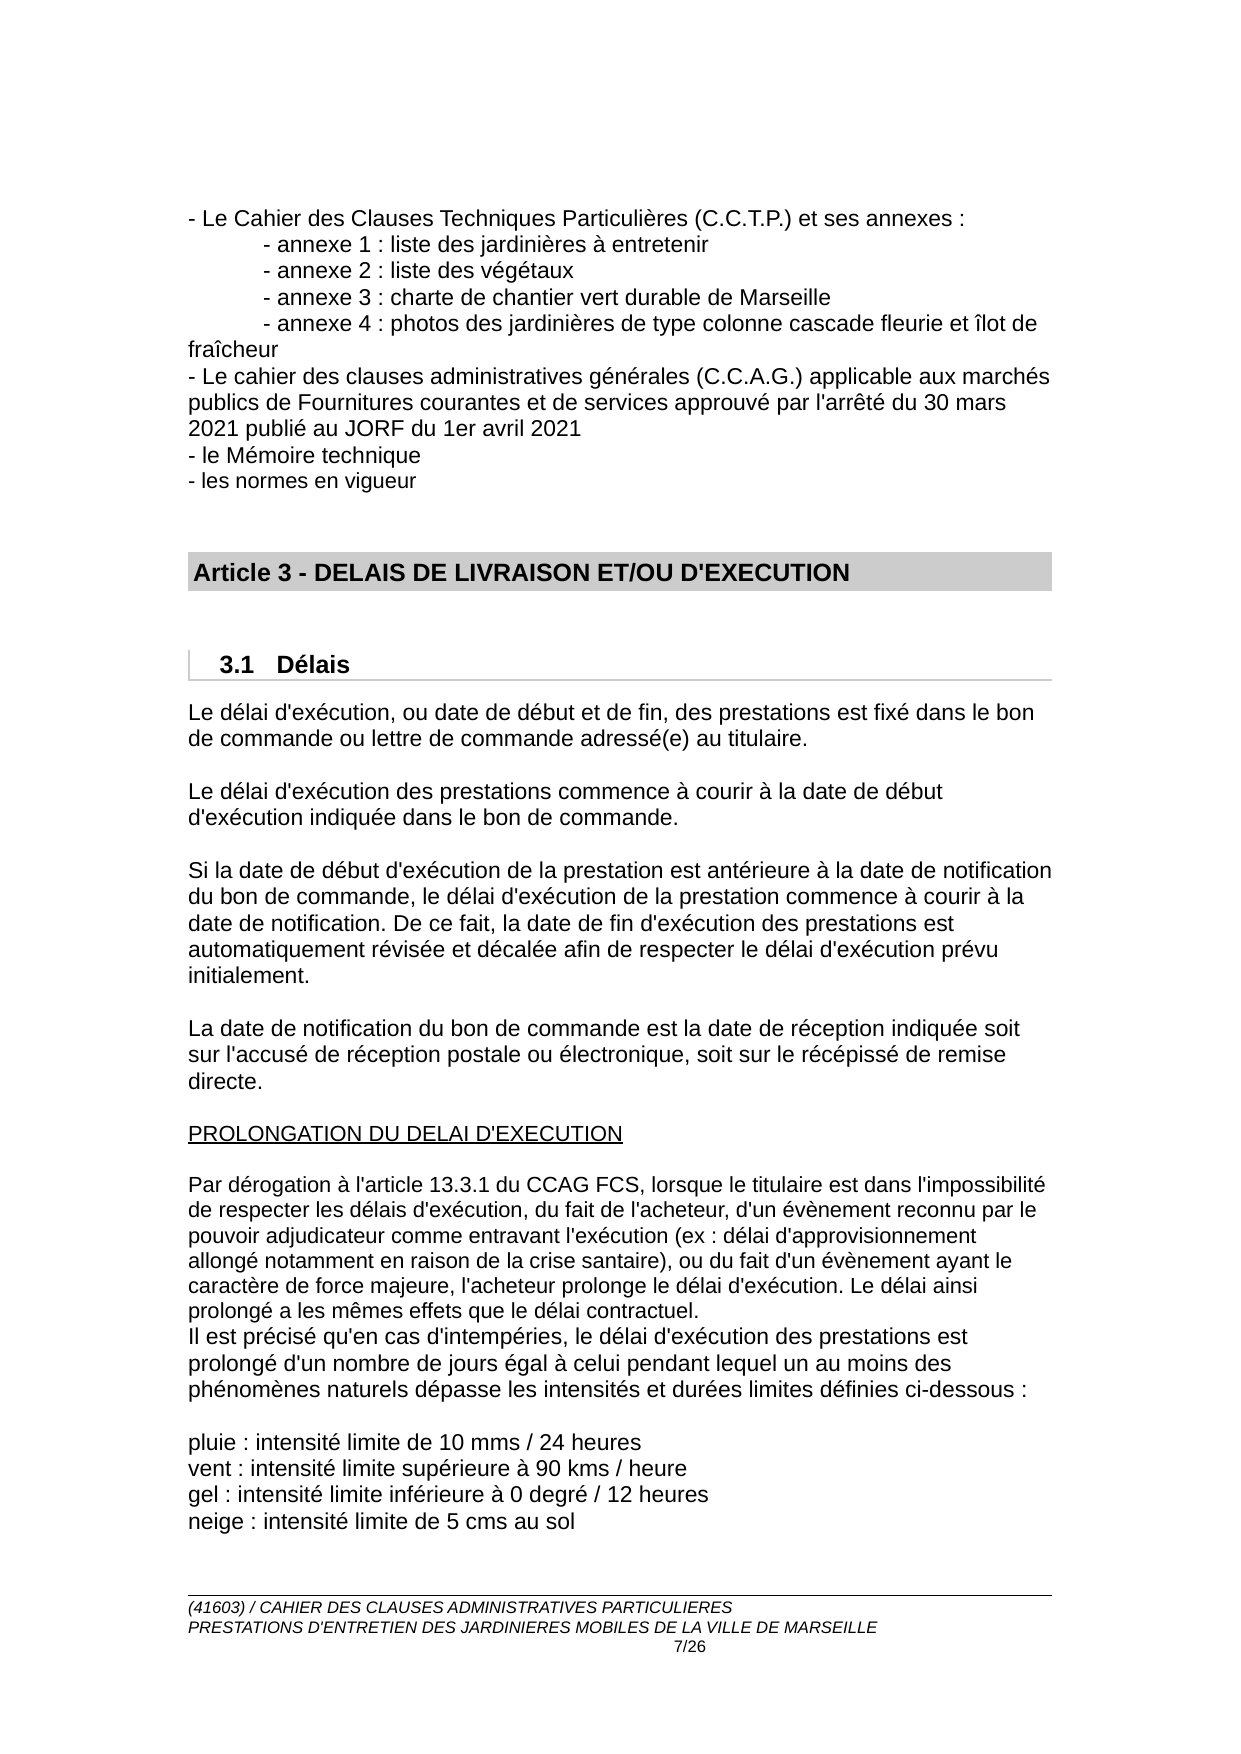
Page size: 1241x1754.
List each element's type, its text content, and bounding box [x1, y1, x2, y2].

text Par dérogation à l'article 13.3.1 du CCAG FCS, lorsque le titulaire est dans l'impossibilité de respecter les délais d'exécution, du fait de l'acheteur, d'un évènement reconnu par le pouvoir adjudicateur comme entravant l'exécution (ex : délai d'approvisionnement allongé notamment en raison de la crise santaire), ou du fait d'un évènement ayant le caractère de force majeure, l'acheteur prolonge le délai d'exécution. Le délai ainsi prolongé a les mêmes effets que le délai contractuel. [188, 1172, 1052, 1323]
text pluie : intensité limite de 10 mms / 24 heures [188, 1429, 1052, 1455]
subtitle DELAIS DE LIVRAISON ET/OU D'EXECUTION [190, 555, 1050, 589]
text - annexe 4 : photos des jardinières de type colonne cascade fleurie et îlot de fraîcheur [188, 310, 1052, 363]
text PROLONGATION DU DELAI D'EXECUTION [188, 1121, 1052, 1146]
text La date de notification du bon de commande est la date de réception indiquée soit sur l'accusé de réception postale ou électronique, soit sur le récépissé de remise directe. [188, 1015, 1052, 1094]
text - les normes en vigueur [188, 468, 1052, 493]
text neige : intensité limite de 5 cms au sol [188, 1508, 1052, 1534]
text - annexe 2 : liste des végétaux [188, 257, 1052, 284]
subtitle Délais [190, 650, 1052, 679]
text Si la date de début d'exécution de la prestation est antérieure à la date de notification du bon de commande, le délai d'exécution de la prestation commence à courir à la date de notification. De ce fait, la date de fin d'exécution des prestations est automatiquement révisée et décalée afin de respecter le délai d'exécution prévu initialement. [188, 857, 1052, 989]
text gel : intensité limite inférieure à 0 degré / 12 heures [188, 1481, 1052, 1508]
text - Le Cahier des Clauses Techniques Particulières (C.C.T.P.) et ses annexes : [188, 204, 1052, 231]
text vent : intensité limite supérieure à 90 kms / heure [188, 1455, 1052, 1481]
text - le Mémoire technique [188, 442, 1052, 468]
text Le délai d'exécution des prestations commence à courir à la date de début d'exécution indiquée dans le bon de commande. [188, 778, 1052, 831]
text - annexe 3 : charte de chantier vert durable de Marseille [188, 284, 1052, 310]
text - annexe 1 : liste des jardinières à entretenir [188, 231, 1052, 257]
text - Le cahier des clauses administratives générales (C.C.A.G.) applicable aux marchés publics de Fournitures courantes et de services approuvé par l'arrêté du 30 mars 2021 publié au JORF du 1er avril 2021 [188, 363, 1052, 442]
text Le délai d'exécution, ou date de début et de fin, des prestations est fixé dans le bon de commande ou lettre de commande adressé(e) au titulaire. [188, 699, 1052, 752]
text Il est précisé qu'en cas d'intempéries, le délai d'exécution des prestations est prolongé d'un nombre de jours égal à celui pendant lequel un au moins des phénomènes naturels dépasse les intensités et durées limites définies ci-dessous : [188, 1323, 1052, 1402]
